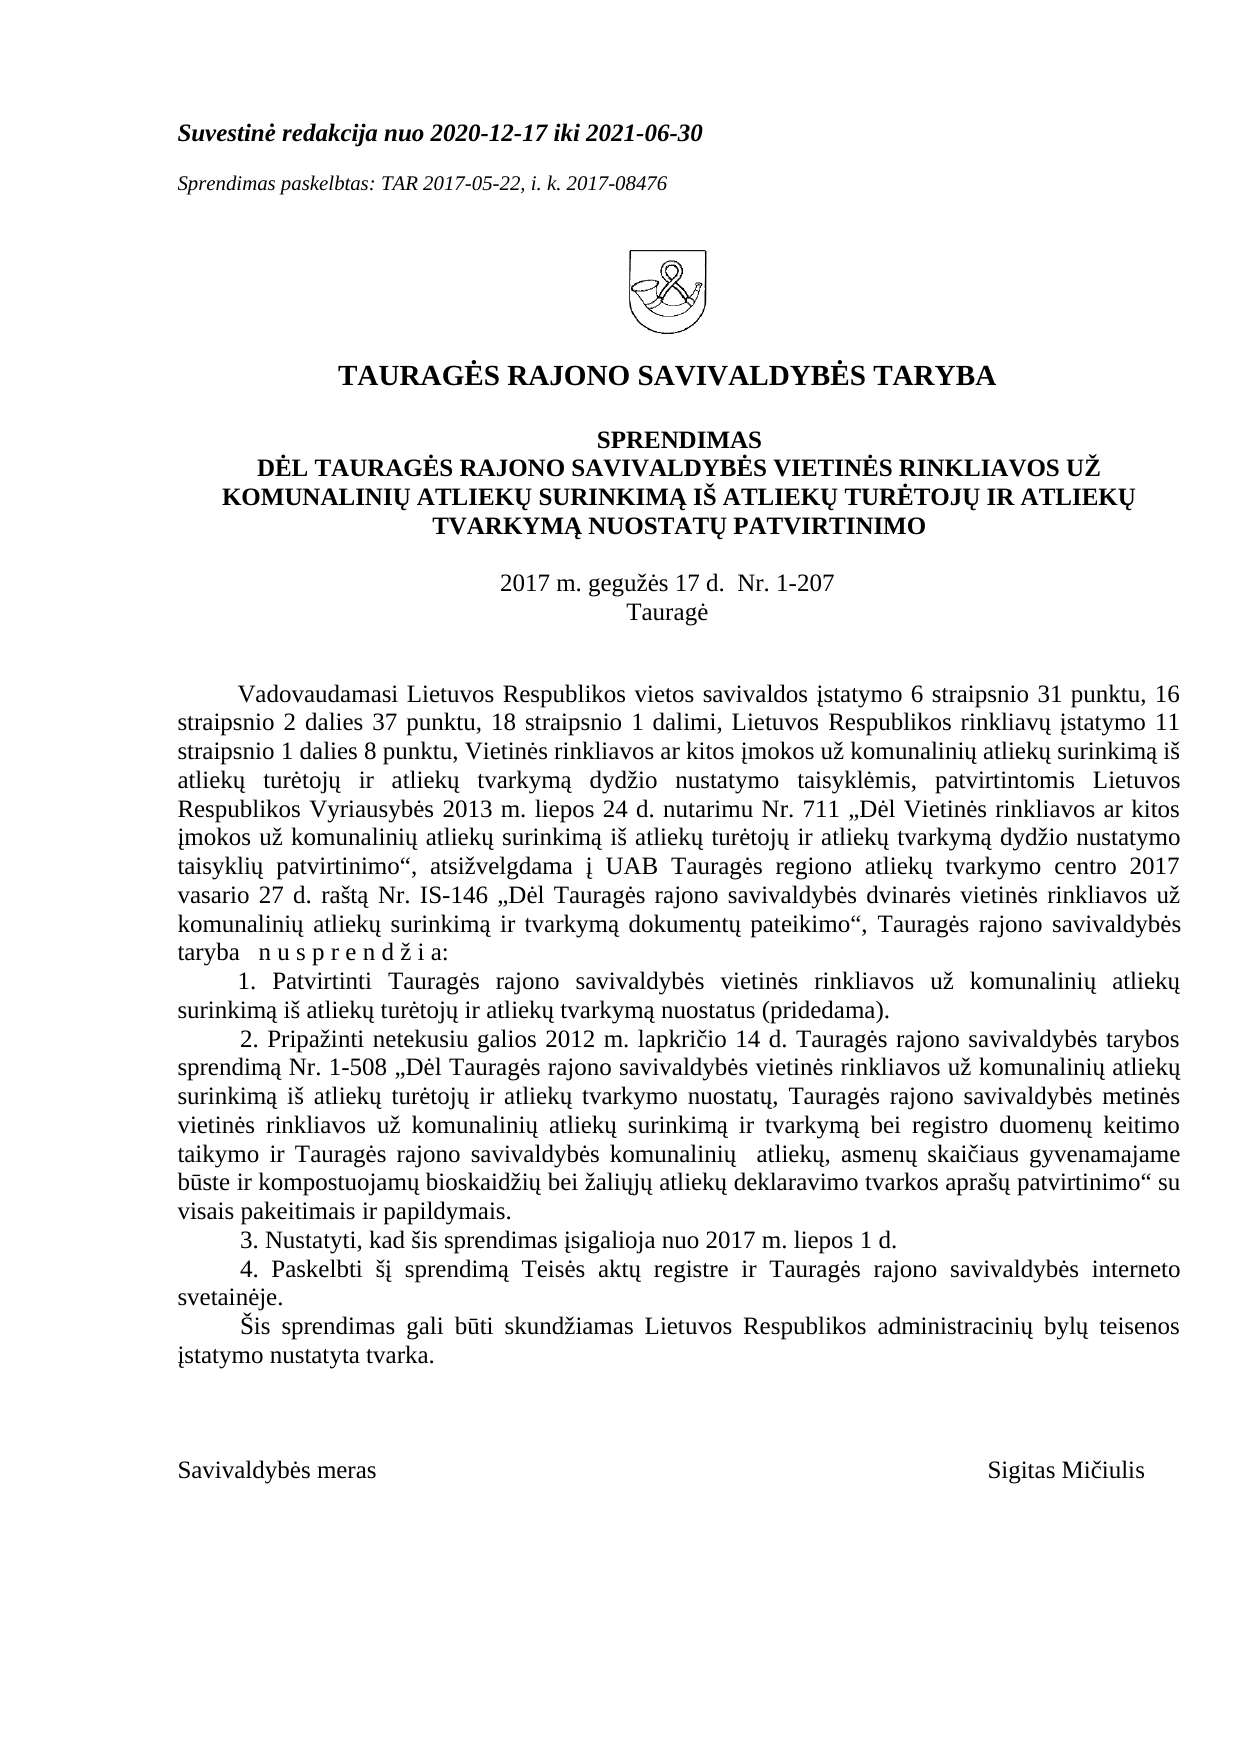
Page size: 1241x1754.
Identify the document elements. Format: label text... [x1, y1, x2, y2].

text 4. Paskelbti šį sprendimą Teisės aktų registre ir Tauragės rajono savivaldybės interneto svetainėje. [177, 1254, 1181, 1311]
text TAURAGĖS RAJONO SAVIVALDYBĖS TARYBA [148, 358, 1157, 391]
text SPRENDIMAS [177, 425, 1181, 453]
text Suvestinė redakcija nuo 2020-12-17 iki 2021-06-30 [177, 118, 1181, 147]
text Šis sprendimas gali būti skundžiamas Lietuvos Respublikos administracinių bylų teisenos įstatymo nustatyta tvarka. [177, 1311, 1181, 1369]
text DĖL TAURAGĖS RAJONO SAVIVALDYBĖS VIETINĖS RINKLIAVOS UŽ KOMUNALINIŲ ATLIEKŲ SURINKIMĄ IŠ ATLIEKŲ TURĖTOJŲ IR ATLIEKŲ TVARKYMĄ NUOSTATŲ PATVIRTINIMO [177, 453, 1181, 540]
text 2017 m. gegužės 17 d. Nr. 1-207 [148, 568, 1157, 597]
text Sprendimas paskelbtas: TAR 2017-05-22, i. k. 2017-08476 [177, 171, 1181, 195]
text Tauragė [148, 597, 1157, 626]
text 2. Pripažinti netekusiu galios 2012 m. lapkričio 14 d. Tauragės rajono savivaldybės tarybos sprendimą Nr. 1-508 „Dėl Tauragės rajono savivaldybės vietinės rinkliavos už komunalinių atliekų surinkimą iš atliekų turėtojų ir atliekų tvarkymo nuostatų, Tauragės rajono savivaldybės metinės vietinės rinkliavos už komunalinių atliekų surinkimą ir tvarkymą bei registro duomenų keitimo taikymo ir Tauragės rajono savivaldybės komunalinių atliekų, asmenų skaičiaus gyvenamajame būste ir kompostuojamų bioskaidžių bei žaliųjų atliekų deklaravimo tvarkos aprašų patvirtinimo“ su visais pakeitimais ir papildymais. [177, 1024, 1181, 1225]
text 1. Patvirtinti Tauragės rajono savivaldybės vietinės rinkliavos už komunalinių atliekų surinkimą iš atliekų turėtojų ir atliekų tvarkymą nuostatus (pridedama). [177, 966, 1181, 1024]
text Vadovaudamasi Lietuvos Respublikos vietos savivaldos įstatymo 6 straipsnio 31 punktu, 16 straipsnio 2 dalies 37 punktu, 18 straipsnio 1 dalimi, Lietuvos Respublikos rinkliavų įstatymo 11 straipsnio 1 dalies 8 punktu, Vietinės rinkliavos ar kitos įmokos už komunalinių atliekų surinkimą iš atliekų turėtojų ir atliekų tvarkymą dydžio nustatymo taisyklėmis, patvirtintomis Lietuvos Respublikos Vyriausybės 2013 m. liepos 24 d. nutarimu Nr. 711 „Dėl Vietinės rinkliavos ar kitos įmokos už komunalinių atliekų surinkimą iš atliekų turėtojų ir atliekų tvarkymą dydžio nustatymo taisyklių patvirtinimo“, atsižvelgdama į UAB Tauragės regiono atliekų tvarkymo centro 2017 vasario 27 d. raštą Nr. IS-146 „Dėl Tauragės rajono savivaldybės dvinarės vietinės rinkliavos už komunalinių atliekų surinkimą ir tvarkymą dokumentų pateikimo“, Tauragės rajono savivaldybės taryba n u s p r e n d ž i a: [177, 679, 1181, 966]
text Savivaldybės meras Sigitas Mičiulis [177, 1455, 1157, 1484]
text 3. Nustatyti, kad šis sprendimas įsigalioja nuo 2017 m. liepos 1 d. [177, 1225, 1181, 1254]
